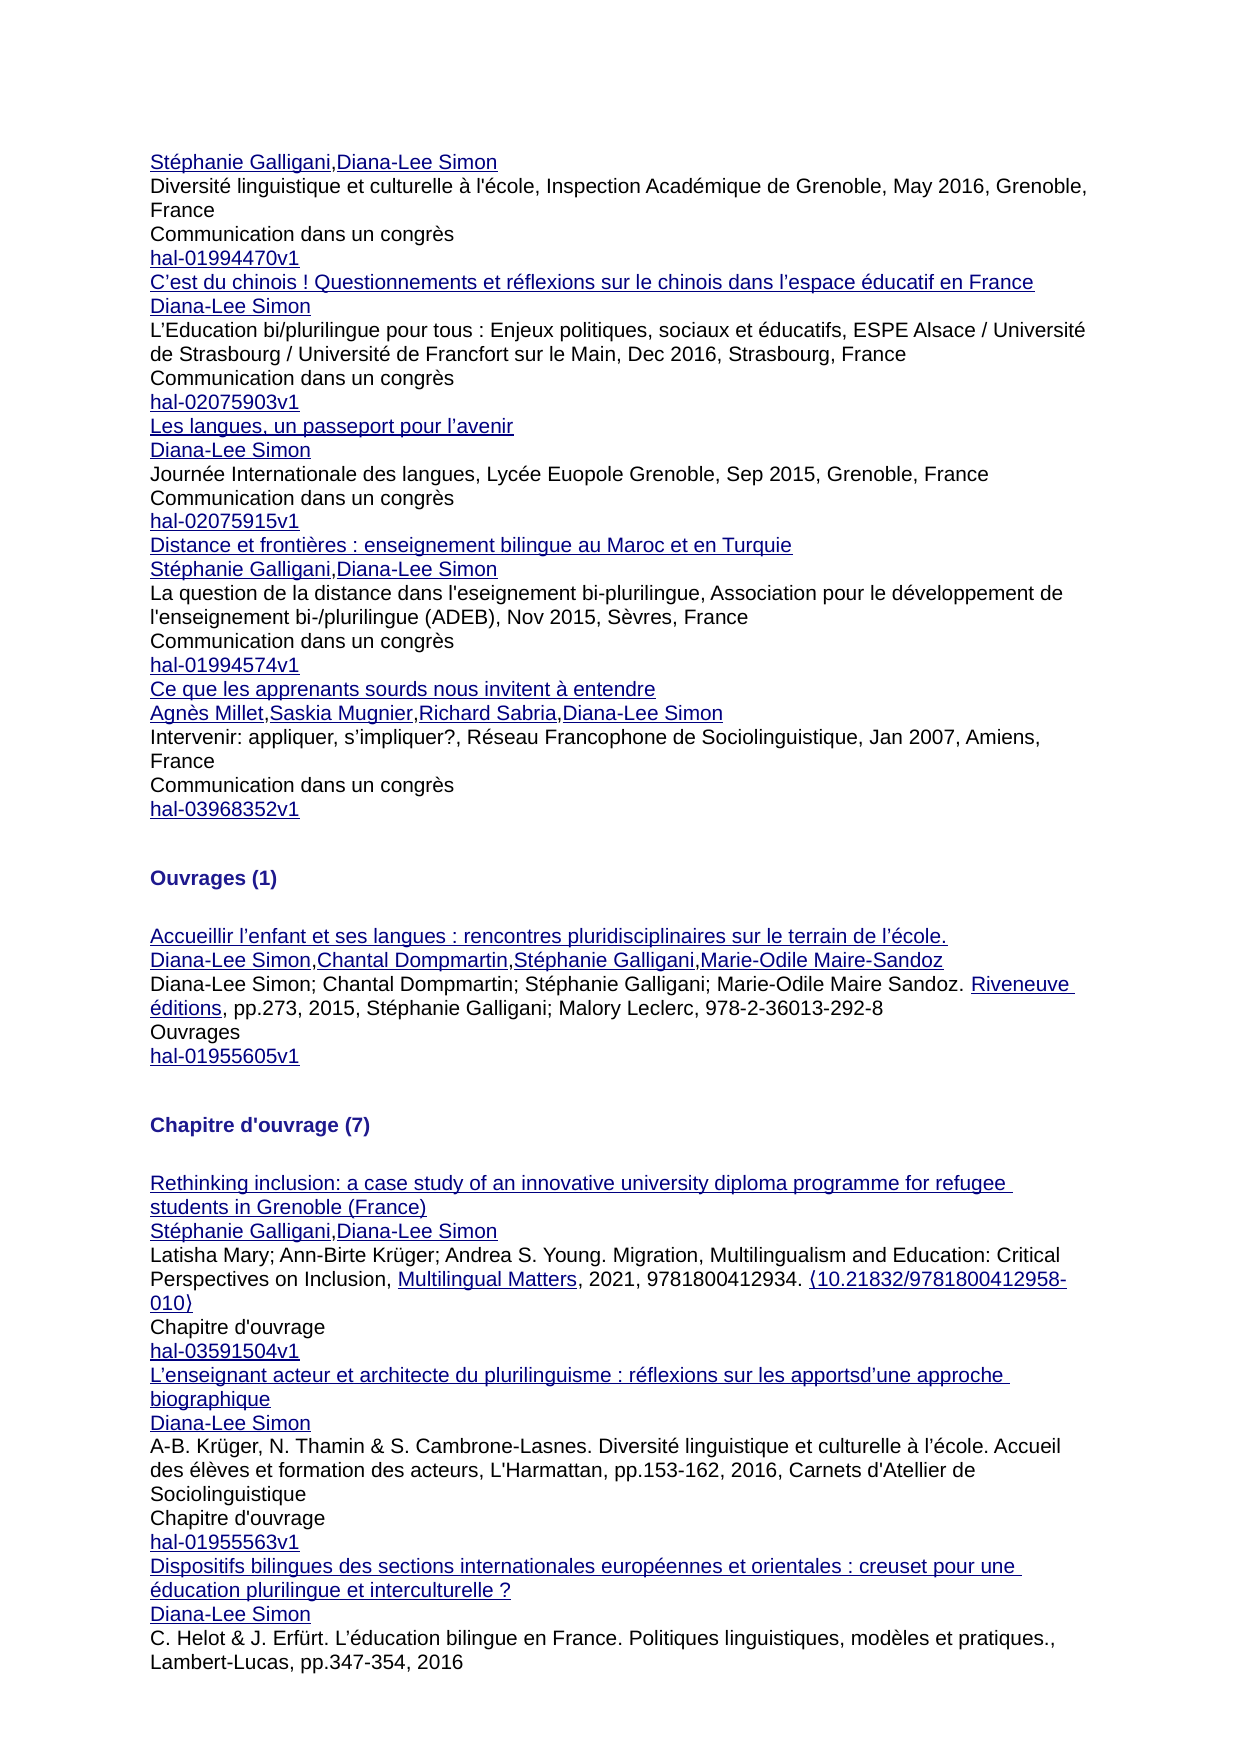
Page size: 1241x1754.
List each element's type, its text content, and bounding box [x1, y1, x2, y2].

table_cell L’enseignant acteur et architecte du plurilinguisme : réflexions sur les apportsd’une approche biographique Diana-Lee Simon A-B. Krüger, N. Thamin & S. Cambrone-Lasnes. Diversité linguistique et culturelle à l’école. Accueil des élèves et formation des acteurs, L'Harmattan, pp.153-162, 2016, Carnets d'Atellier de Sociolinguistique Chapitre d'ouvrage hal-01955563v1 [150, 1363, 1090, 1554]
table_cell C’est du chinois ! Questionnements et réflexions sur le chinois dans l’espace éducatif en France Diana-Lee Simon L’Education bi/plurilingue pour tous : Enjeux politiques, sociaux et éducatifs, ESPE Alsace / Université de Strasbourg / Université de Francfort sur le Main, Dec 2016, Strasbourg, France Communication dans un congrès hal-02075903v1 [150, 270, 1090, 413]
table_header Rethinking inclusion: a case study of an innovative university diploma programme for refugee students in Grenoble (France) Stéphanie Galligani,Diana-Lee Simon Latisha Mary; Ann-Birte Krüger; Andrea S. Young. Migration, Multilingualism and Education: Critical Perspectives on Inclusion, Multilingual Matters, 2021, 9781800412934. ⟨10.21832/9781800412958-010⟩ Chapitre d'ouvrage hal-03591504v1 [150, 1171, 1090, 1362]
table_cell Les langues, un passeport pour l’avenir Diana-Lee Simon Journée Internationale des langues, Lycée Euopole Grenoble, Sep 2015, Grenoble, France Communication dans un congrès hal-02075915v1 [150, 414, 1090, 533]
table_header Accueillir l’enfant et ses langues : rencontres pluridisciplinaires sur le terrain de l’école. Diana-Lee Simon,Chantal Dompmartin,Stéphanie Galligani,Marie-Odile Maire-Sandoz Diana-Lee Simon; Chantal Dompmartin; Stéphanie Galligani; Marie-Odile Maire Sandoz. Riveneuve éditions, pp.273, 2015, Stéphanie Galligani; Malory Leclerc, 978-2-36013-292-8 Ouvrages hal-01955605v1 [150, 924, 1090, 1068]
subtitle Chapitre d'ouvrage (7) [150, 1112, 1090, 1136]
table_cell Stéphanie Galligani,Diana-Lee Simon Diversité linguistique et culturelle à l'école, Inspection Académique de Grenoble, May 2016, Grenoble, France Communication dans un congrès hal-01994470v1 [150, 150, 1090, 270]
table_cell Distance et frontières : enseignement bilingue au Maroc et en Turquie Stéphanie Galligani,Diana-Lee Simon La question de la distance dans l'eseignement bi-plurilingue, Association pour le développement de l'enseignement bi-/plurilingue (ADEB), Nov 2015, Sèvres, France Communication dans un congrès hal-01994574v1 [150, 533, 1090, 677]
subtitle Ouvrages (1) [150, 866, 1090, 889]
table_cell Ce que les apprenants sourds nous invitent à entendre Agnès Millet,Saskia Mugnier,Richard Sabria,Diana-Lee Simon Intervenir: appliquer, s’impliquer?, Réseau Francophone de Sociolinguistique, Jan 2007, Amiens, France Communication dans un congrès hal-03968352v1 [150, 677, 1090, 821]
table_cell Dispositifs bilingues des sections internationales européennes et orientales : creuset pour une éducation plurilingue et interculturelle ? Diana-Lee Simon C. Helot & J. Erfürt. L’éducation bilingue en France. Politiques linguistiques, modèles et pratiques., Lambert-Lucas, pp.347-354, 2016 [150, 1554, 1090, 1674]
